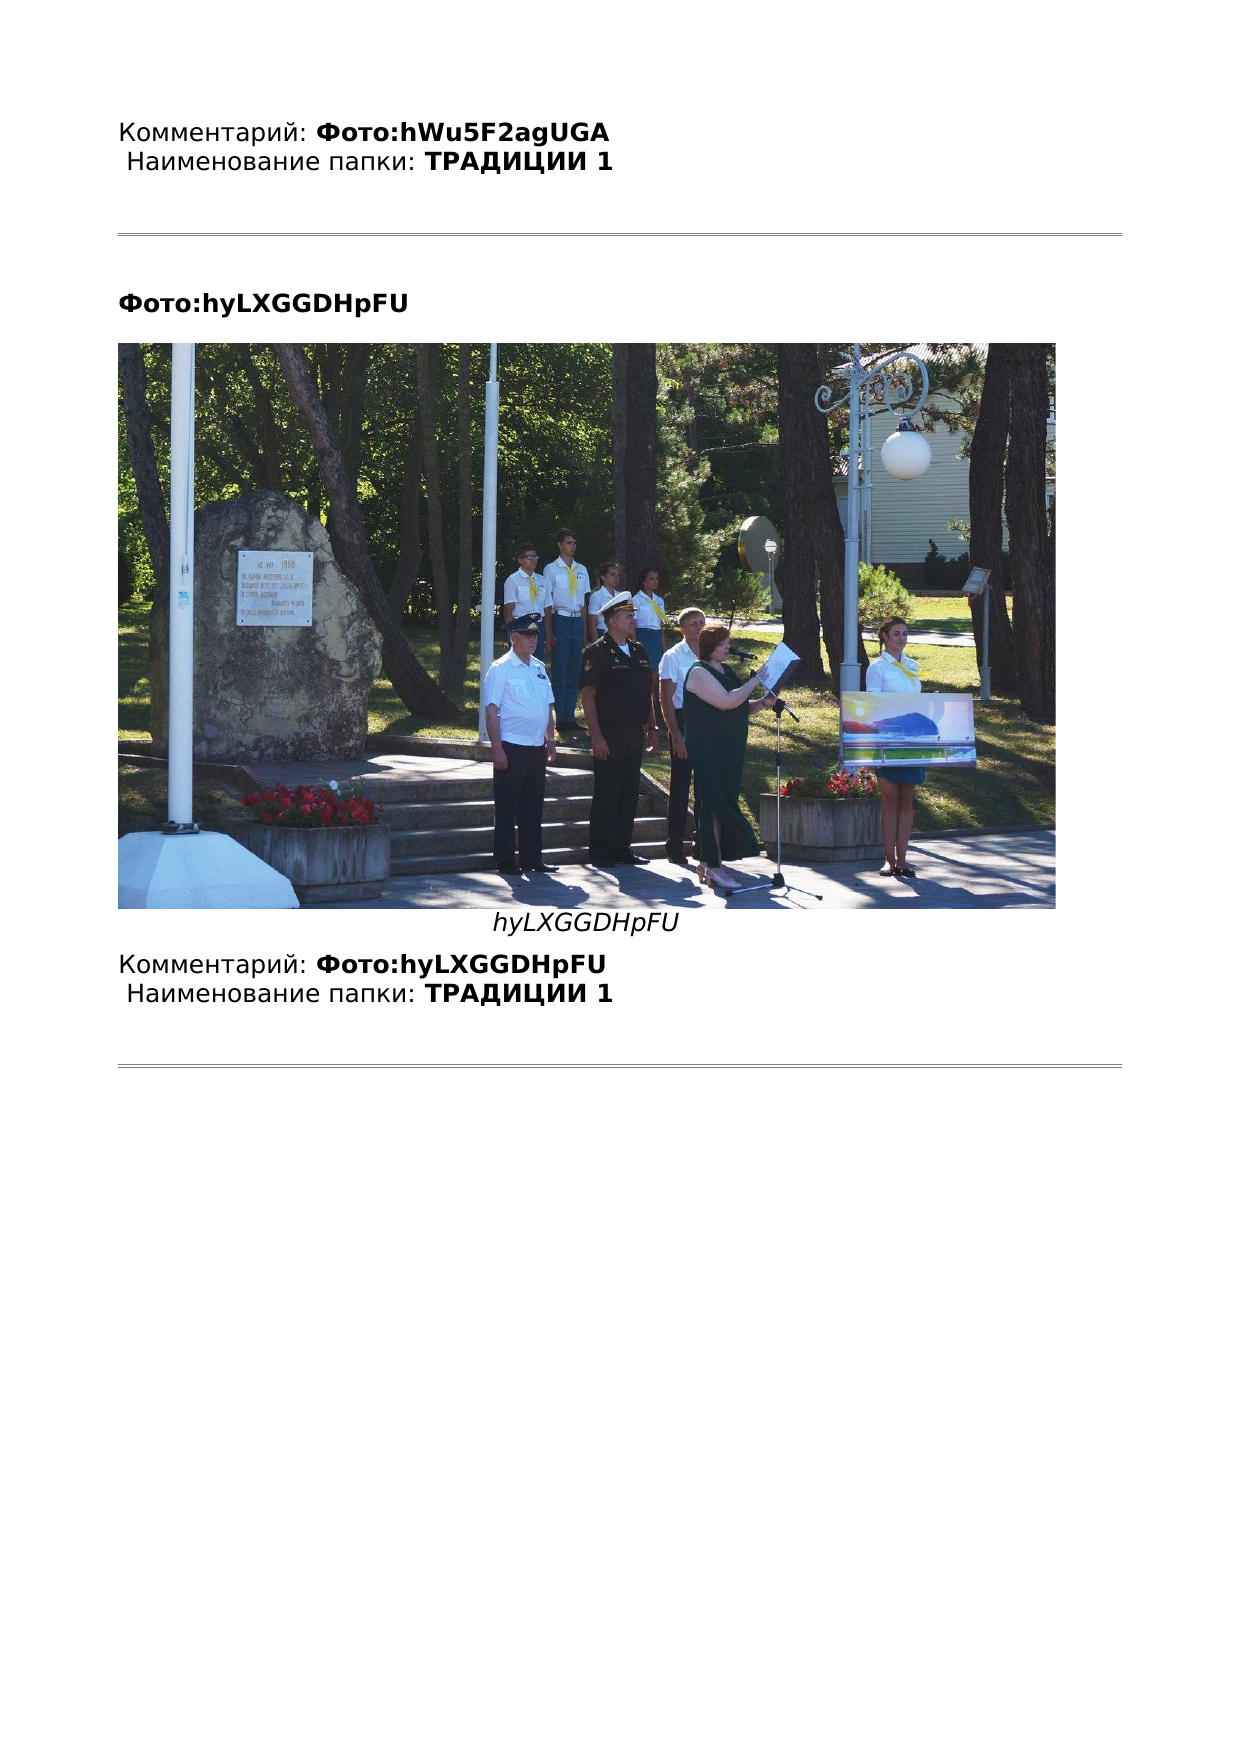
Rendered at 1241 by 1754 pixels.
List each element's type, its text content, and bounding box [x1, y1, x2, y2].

text Комментарий: Фото:hWu5F2agUGA Наименование папки: ТРАДИЦИИ 1 [118, 118, 1122, 206]
text hyLXGGDHpFU [118, 909, 1056, 937]
picture [118, 343, 1056, 909]
text Комментарий: Фото:hyLXGGDHpFU Наименование папки: ТРАДИЦИИ 1 [118, 950, 1122, 1037]
subtitle Фото:hyLXGGDHpFU [118, 289, 1122, 319]
